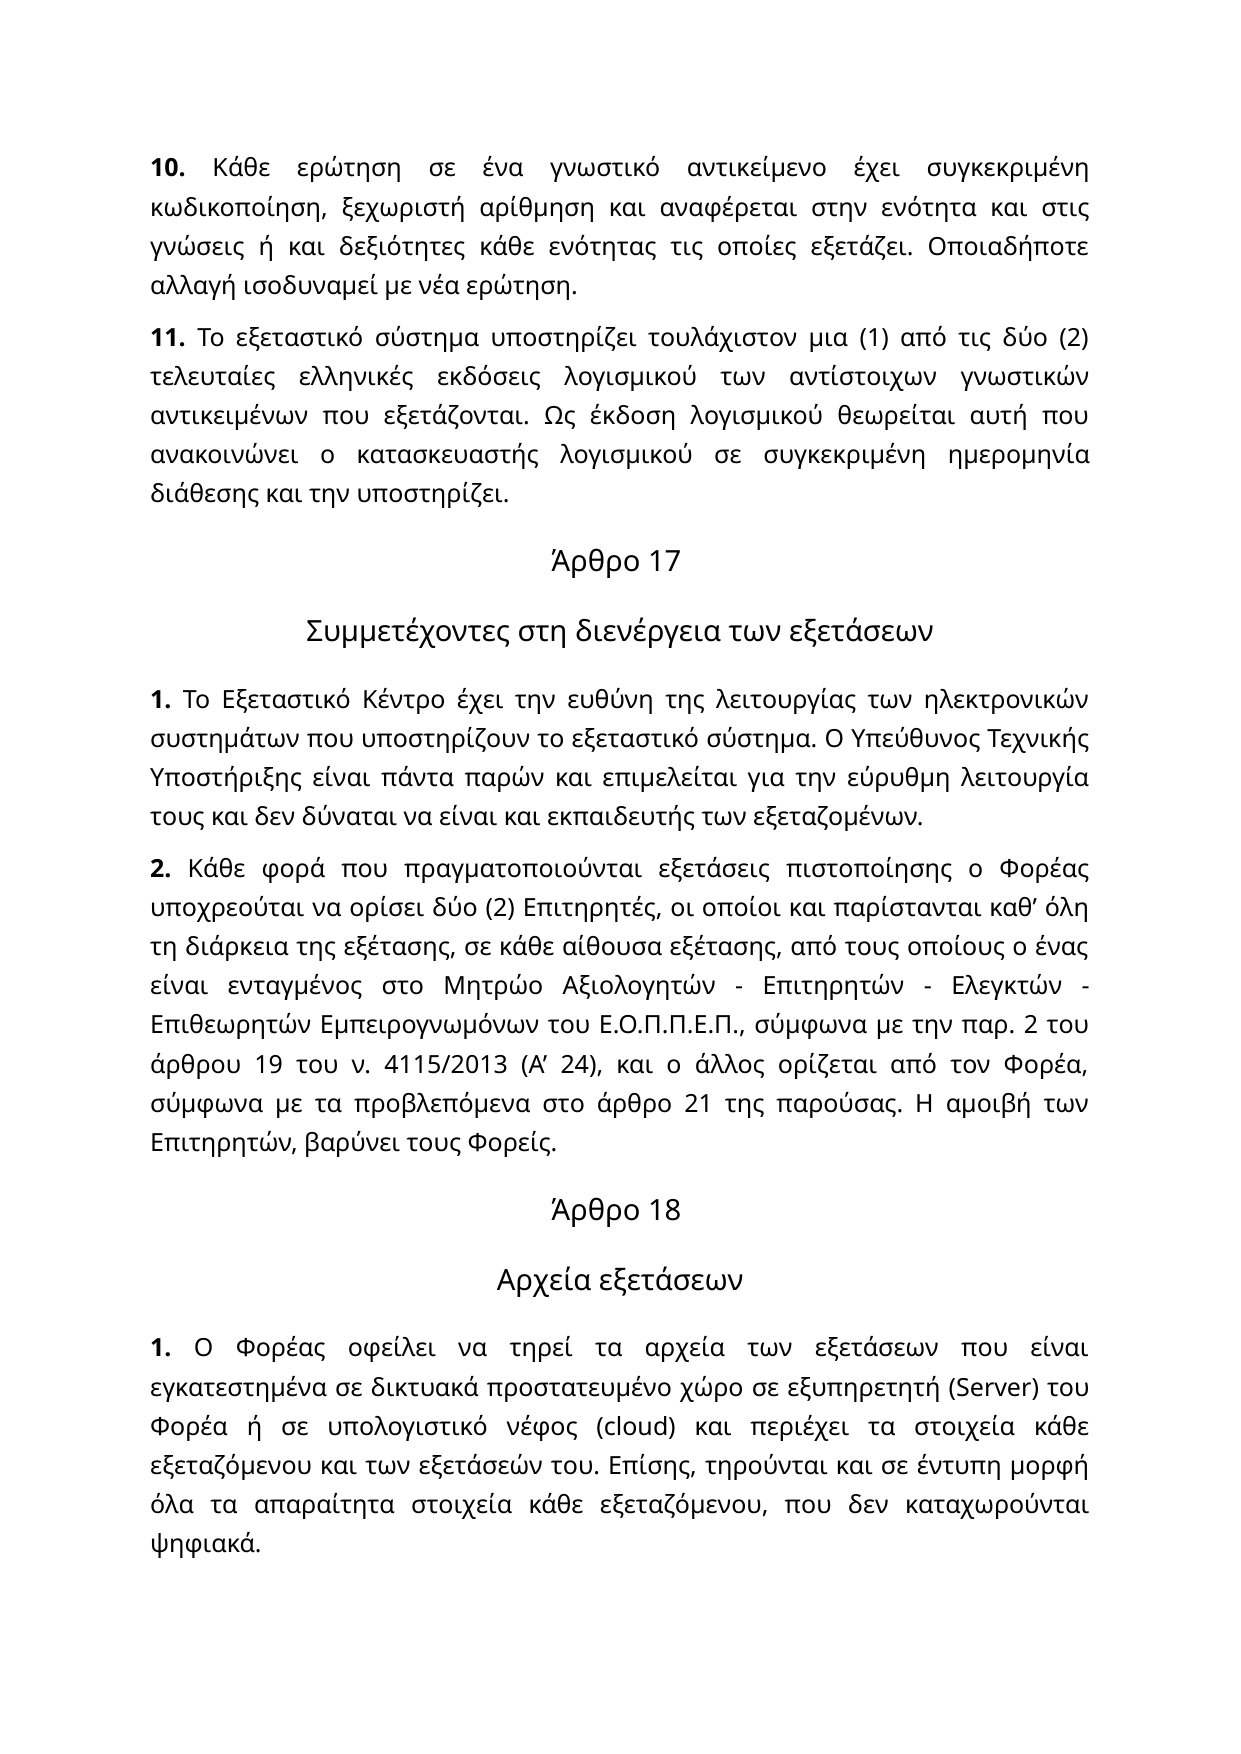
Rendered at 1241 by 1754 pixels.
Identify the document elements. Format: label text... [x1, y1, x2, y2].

text 10. Κάθε ερώτηση σε ένα γνωστικό αντικείμενο έχει συγκεκριμένη κωδικοποίηση, ξεχωριστή αρίθμηση και αναφέρεται στην ενότητα και στις γνώσεις ή και δεξιότητες κάθε ενότητας τις οποίες εξετάζει. Οποιαδήποτε αλλαγή ισοδυναμεί με νέα ερώτηση. [150, 150, 1090, 302]
text 2. Κάθε φορά που πραγματοποιούνται εξετάσεις πιστοποίησης ο Φορέας υποχρεούται να ορίσει δύο (2) Επιτηρητές, οι οποίοι και παρίστανται καθ’ όλη τη διάρκεια της εξέτασης, σε κάθε αίθουσα εξέτασης, από τους οποίους ο ένας είναι ενταγμένος στο Μητρώο Αξιολογητών - Επιτηρητών - Ελεγκτών - Επιθεωρητών Εμπειρογνωμόνων του Ε.Ο.Π.Π.Ε.Π., σύμφωνα με την παρ. 2 του άρθρου 19 του ν. 4115/2013 (Α’ 24), και ο άλλος ορίζεται από τον Φορέα, σύμφωνα με τα προβλεπόμενα στο άρθρο 21 της παρούσας. Η αμοιβή των Επιτηρητών, βαρύνει τους Φορείς. [150, 850, 1090, 1159]
subtitle Άρθρο 18 [150, 1189, 1090, 1228]
subtitle Αρχεία εξετάσεων [150, 1259, 1090, 1299]
subtitle Συμμετέχοντες στη διενέργεια των εξετάσεων [150, 611, 1090, 650]
text 11. Το εξεταστικό σύστημα υποστηρίζει τουλάχιστον μια (1) από τις δύο (2) τελευταίες ελληνικές εκδόσεις λογισμικού των αντίστοιχων γνωστικών αντικειμένων που εξετάζονται. Ως έκδοση λογισμικού θεωρείται αυτή που ανακοινώνει ο κατασκευαστής λογισμικού σε συγκεκριμένη ημερομηνία διάθεσης και την υποστηρίζει. [150, 319, 1090, 510]
text 1. Το Εξεταστικό Κέντρο έχει την ευθύνη της λειτουργίας των ηλεκτρονικών συστημάτων που υποστηρίζουν το εξεταστικό σύστημα. Ο Υπεύθυνος Τεχνικής Υποστήριξης είναι πάντα παρών και επιμελείται για την εύρυθμη λειτουργία τους και δεν δύναται να είναι και εκπαιδευτής των εξεταζομένων. [150, 681, 1090, 833]
subtitle Άρθρο 17 [150, 540, 1090, 580]
text 1. Ο Φορέας οφείλει να τηρεί τα αρχεία των εξετάσεων που είναι εγκατεστημένα σε δικτυακά προστατευμένο χώρο σε εξυπηρετητή (Server) του Φορέα ή σε υπολογιστικό νέφος (cloud) και περιέχει τα στοιχεία κάθε εξεταζόμενου και των εξετάσεών του. Επίσης, τηρούνται και σε έντυπη μορφή όλα τα απαραίτητα στοιχεία κάθε εξεταζόμενου, που δεν καταχωρούνται ψηφιακά. [150, 1330, 1090, 1560]
